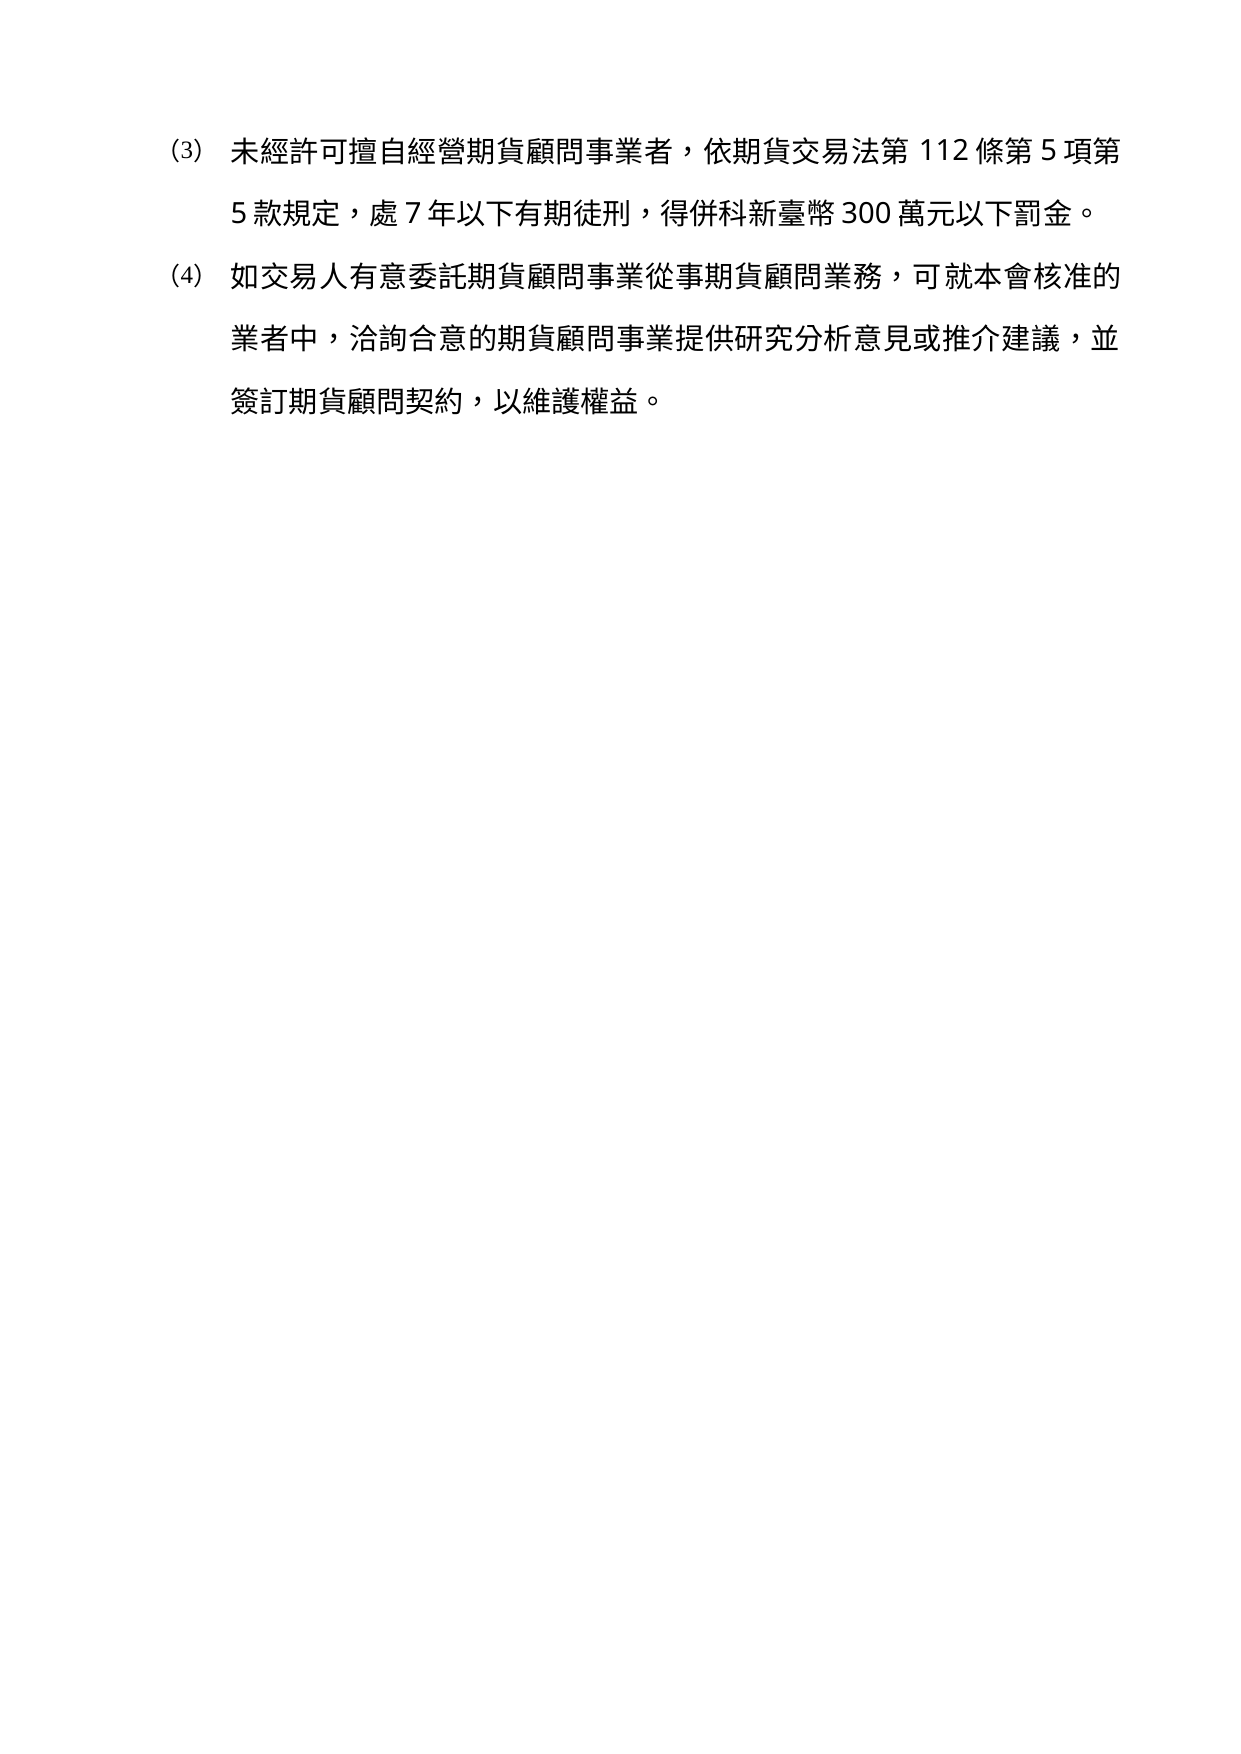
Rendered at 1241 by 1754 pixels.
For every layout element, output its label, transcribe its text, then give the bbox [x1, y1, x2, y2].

list 未經許可擅自經營期貨顧問事業者，依期貨交易法第112條第5項第5款規定，處7年以下有期徒刑，得併科新臺幣300萬元以下罰金。 [155, 108, 1122, 233]
list 如交易人有意委託期貨顧問事業從事期貨顧問業務，可就本會核准的業者中，洽詢合意的期貨顧問事業提供研究分析意見或推介建議，並簽訂期貨顧問契約，以維護權益。 [155, 233, 1122, 420]
